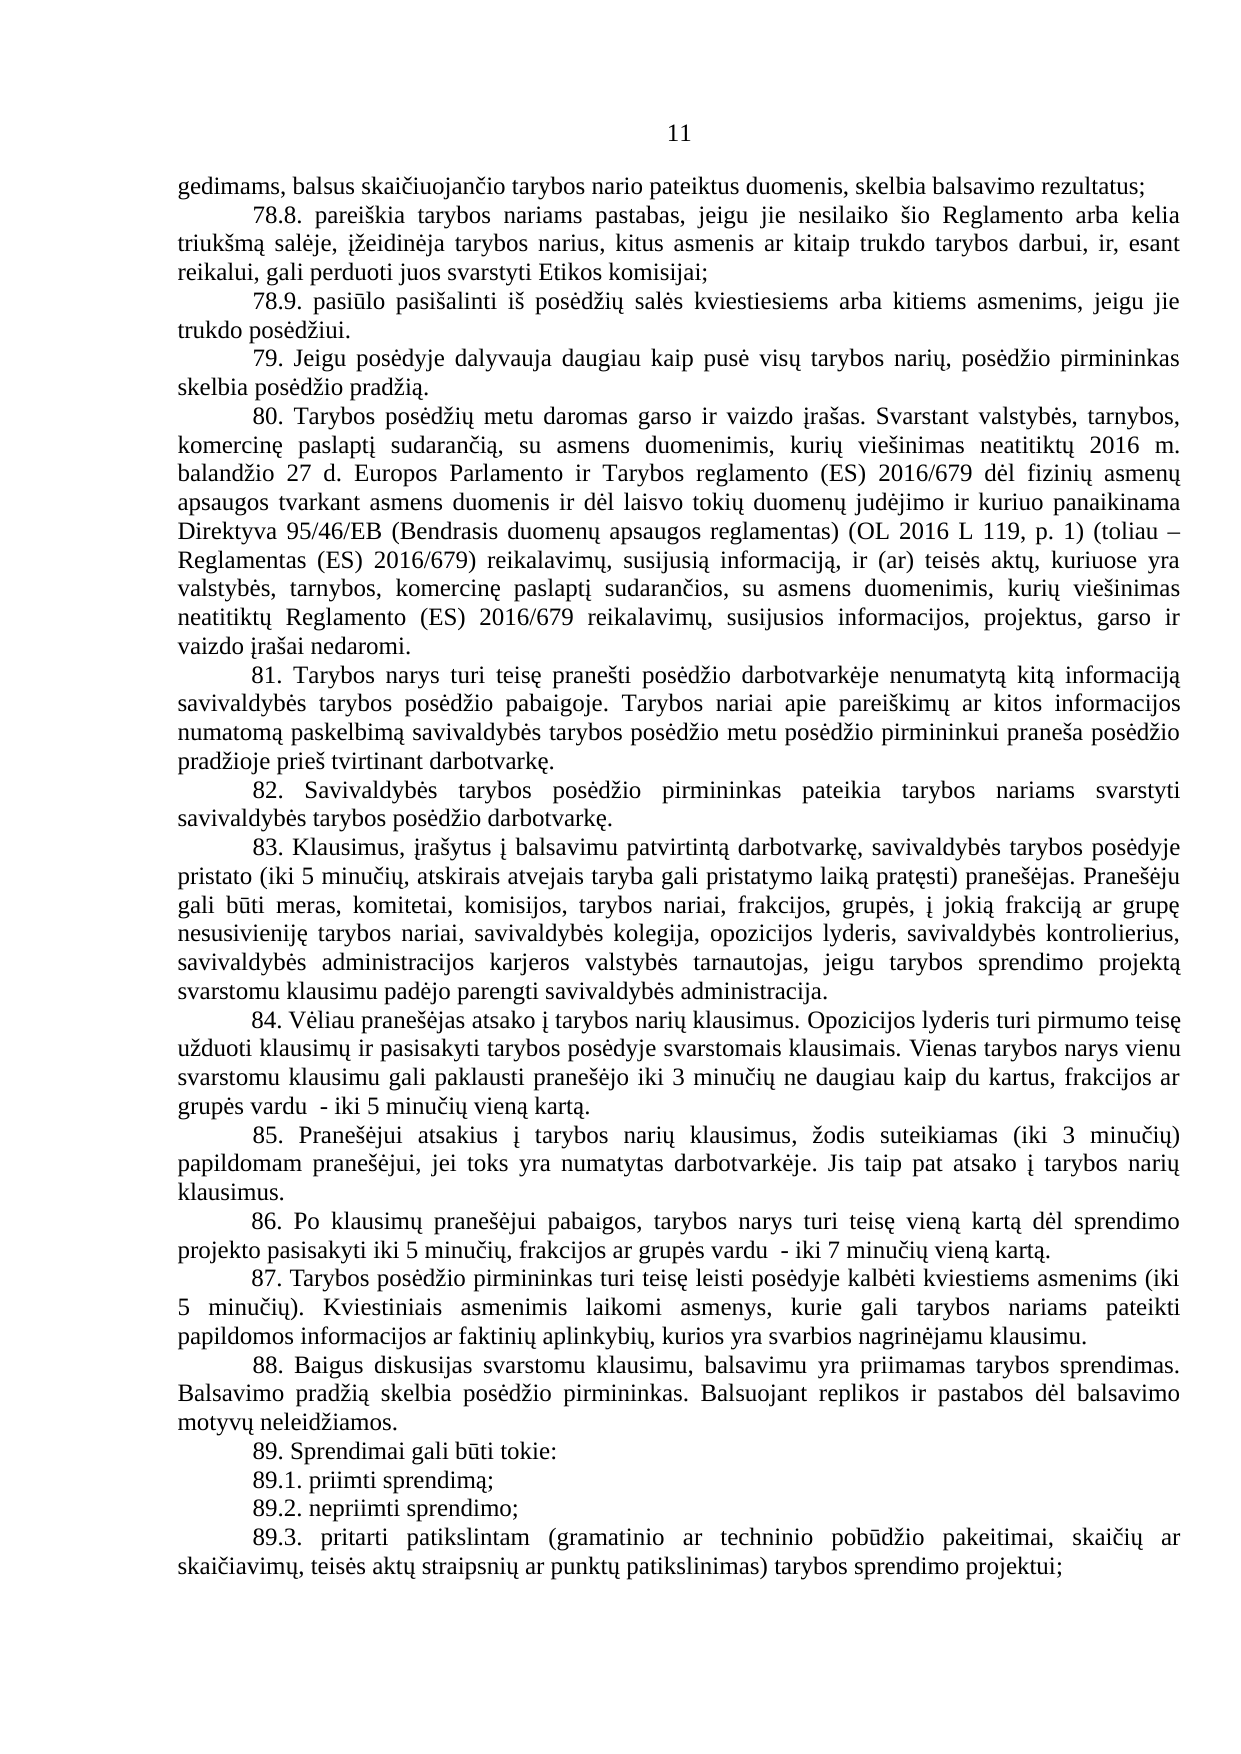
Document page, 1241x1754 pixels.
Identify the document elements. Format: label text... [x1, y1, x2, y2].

text gedimams, balsus skaičiuojančio tarybos nario pateiktus duomenis, skelbia balsavimo rezultatus; [177, 171, 1181, 200]
text 87. Tarybos posėdžio pirmininkas turi teisę leisti posėdyje kalbėti kviestiems asmenims (iki 5 minučių). Kviestiniais asmenimis laikomi asmenys, kurie gali tarybos nariams pateikti papildomos informacijos ar faktinių aplinkybių, kurios yra svarbios nagrinėjamu klausimu. [177, 1263, 1181, 1350]
text 89.3. pritarti patikslintam (gramatinio ar techninio pobūdžio pakeitimai, skaičių ar skaičiavimų, teisės aktų straipsnių ar punktų patikslinimas) tarybos sprendimo projektui; [177, 1522, 1181, 1580]
text 89. Sprendimai gali būti tokie: [177, 1436, 1181, 1465]
text 85. Pranešėjui atsakius į tarybos narių klausimus, žodis suteikiamas (iki 3 minučių) papildomam pranešėjui, jei toks yra numatytas darbotvarkėje. Jis taip pat atsako į tarybos narių klausimus. [177, 1120, 1181, 1206]
text 89.1. priimti sprendimą; [177, 1465, 1181, 1493]
text 88. Baigus diskusijas svarstomu klausimu, balsavimu yra priimamas tarybos sprendimas. Balsavimo pradžią skelbia posėdžio pirmininkas. Balsuojant replikos ir pastabos dėl balsavimo motyvų neleidžiamos. [177, 1350, 1181, 1436]
text 86. Po klausimų pranešėjui pabaigos, tarybos narys turi teisę vieną kartą dėl sprendimo projekto pasisakyti iki 5 minučių, frakcijos ar grupės vardu - iki 7 minučių vieną kartą. [177, 1206, 1181, 1263]
text 79. Jeigu posėdyje dalyvauja daugiau kaip pusė visų tarybos narių, posėdžio pirmininkas skelbia posėdžio pradžią. [177, 343, 1181, 401]
text 78.9. pasiūlo pasišalinti iš posėdžių salės kviestiesiems arba kitiems asmenims, jeigu jie trukdo posėdžiui. [177, 286, 1181, 343]
text 83. Klausimus, įrašytus į balsavimu patvirtintą darbotvarkę, savivaldybės tarybos posėdyje pristato (iki 5 minučių, atskirais atvejais taryba gali pristatymo laiką pratęsti) pranešėjas. Pranešėju gali būti meras, komitetai, komisijos, tarybos nariai, frakcijos, grupės, į jokią frakciją ar grupę nesusivieniję tarybos nariai, savivaldybės kolegija, opozicijos lyderis, savivaldybės kontrolierius, savivaldybės administracijos karjeros valstybės tarnautojas, jeigu tarybos sprendimo projektą svarstomu klausimu padėjo parengti savivaldybės administracija. [177, 832, 1181, 1005]
text 80. Tarybos posėdžių metu daromas garso ir vaizdo įrašas. Svarstant valstybės, tarnybos, komercinę paslaptį sudarančią, su asmens duomenimis, kurių viešinimas neatitiktų 2016 m. balandžio 27 d. Europos Parlamento ir Tarybos reglamento (ES) 2016/679 dėl fizinių asmenų apsaugos tvarkant asmens duomenis ir dėl laisvo tokių duomenų judėjimo ir kuriuo panaikinama Direktyva 95/46/EB (Bendrasis duomenų apsaugos reglamentas) (OL 2016 L 119, p. 1) (toliau – Reglamentas (ES) 2016/679) reikalavimų, susijusią informaciją, ir (ar) teisės aktų, kuriuose yra valstybės, tarnybos, komercinę paslaptį sudarančios, su asmens duomenimis, kurių viešinimas neatitiktų Reglamento (ES) 2016/679 reikalavimų, susijusios informacijos, projektus, garso ir vaizdo įrašai nedaromi. [177, 401, 1181, 660]
text 82. Savivaldybės tarybos posėdžio pirmininkas pateikia tarybos nariams svarstyti savivaldybės tarybos posėdžio darbotvarkę. [177, 775, 1181, 832]
text 84. Vėliau pranešėjas atsako į tarybos narių klausimus. Opozicijos lyderis turi pirmumo teisę užduoti klausimų ir pasisakyti tarybos posėdyje svarstomais klausimais. Vienas tarybos narys vienu svarstomu klausimu gali paklausti pranešėjo iki 3 minučių ne daugiau kaip du kartus, frakcijos ar grupės vardu - iki 5 minučių vieną kartą. [177, 1005, 1181, 1120]
text 81. Tarybos narys turi teisę pranešti posėdžio darbotvarkėje nenumatytą kitą informaciją savivaldybės tarybos posėdžio pabaigoje. Tarybos nariai apie pareiškimų ar kitos informacijos numatomą paskelbimą savivaldybės tarybos posėdžio metu posėdžio pirmininkui praneša posėdžio pradžioje prieš tvirtinant darbotvarkę. [177, 660, 1181, 775]
text 89.2. nepriimti sprendimo; [177, 1493, 1181, 1522]
text 78.8. pareiškia tarybos nariams pastabas, jeigu jie nesilaiko šio Reglamento arba kelia triukšmą salėje, įžeidinėja tarybos narius, kitus asmenis ar kitaip trukdo tarybos darbui, ir, esant reikalui, gali perduoti juos svarstyti Etikos komisijai; [177, 200, 1181, 286]
